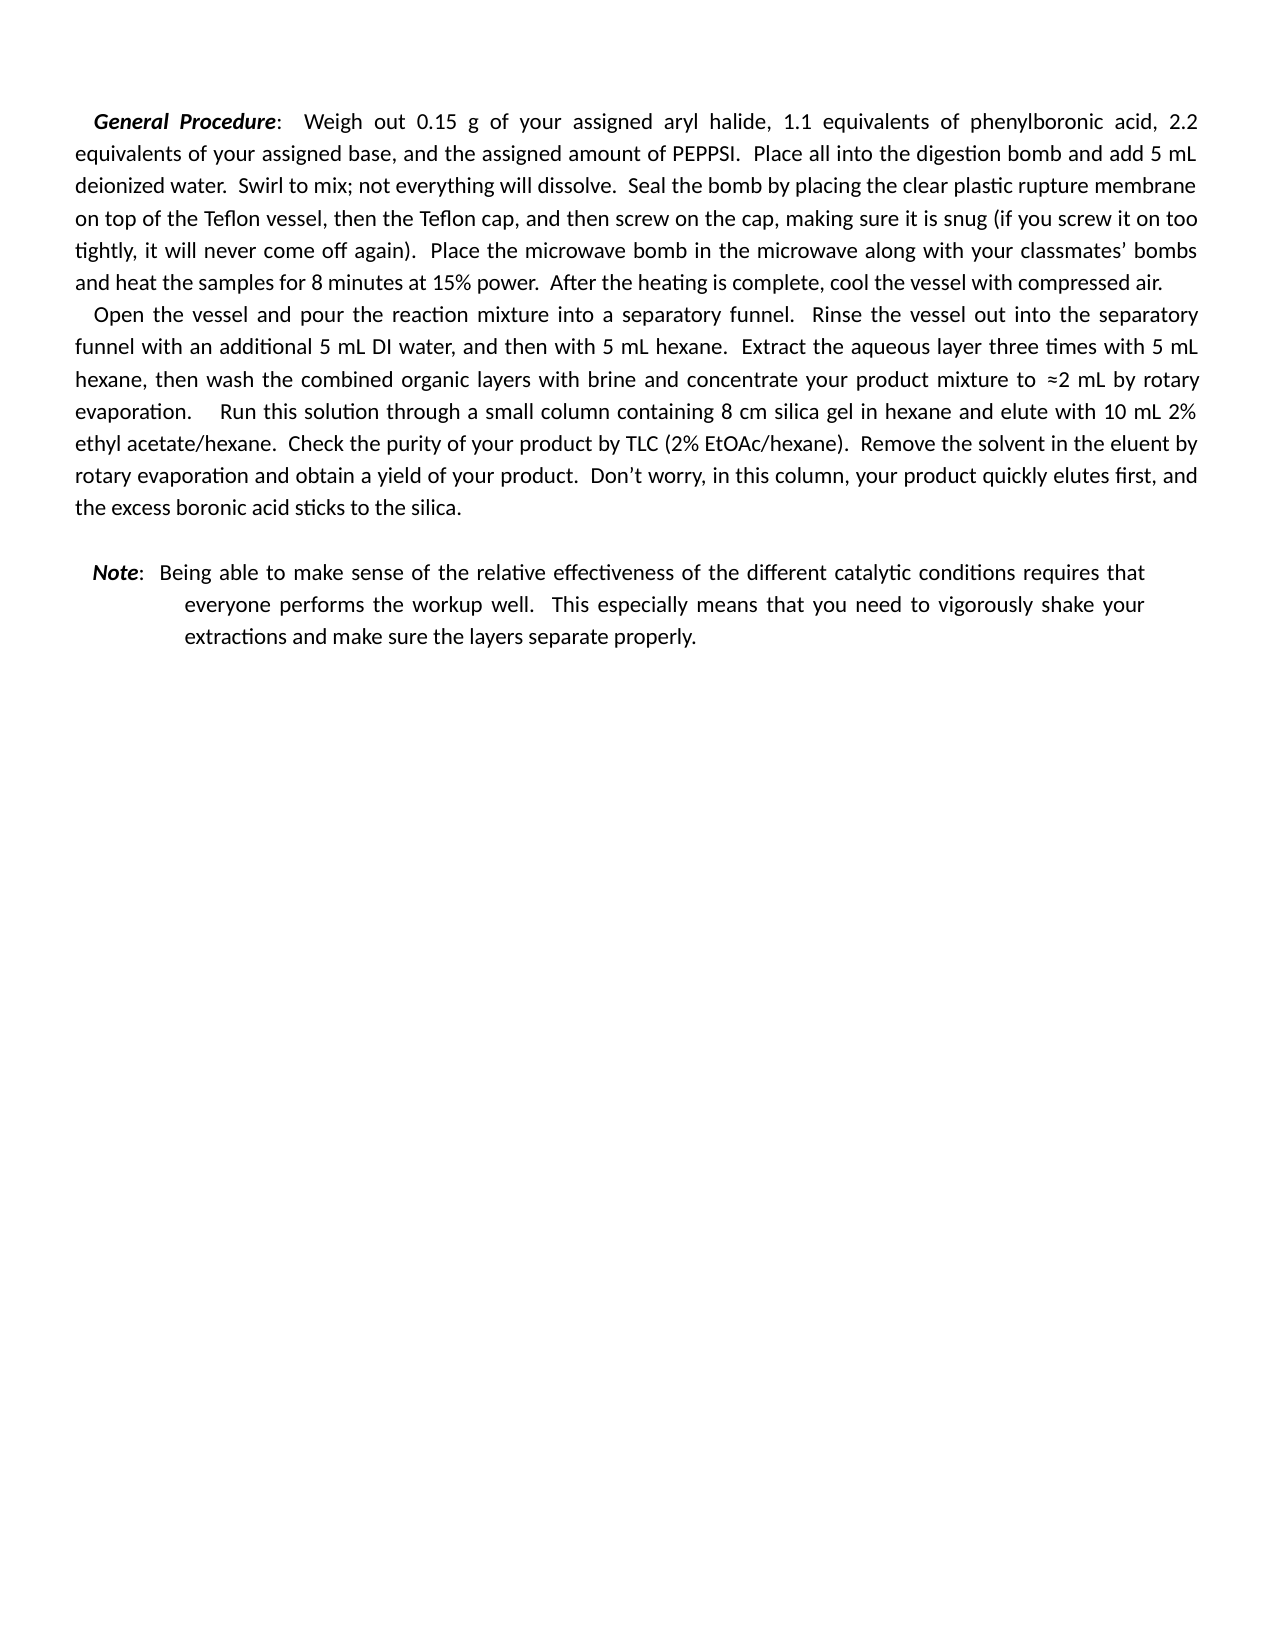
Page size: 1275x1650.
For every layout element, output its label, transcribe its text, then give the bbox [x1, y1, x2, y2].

text Note: Being able to make sense of the relative effectiveness of the different catalytic conditions requires that everyone performs the workup well. This especially means that you need to vigorously shake your extractions and make sure the layers separate properly. [92, 558, 1147, 650]
text General Procedure: Weigh out 0.15 g of your assigned aryl halide, 1.1 equivalents of phenylboronic acid, 2.2 equivalents of your assigned base, and the assigned amount of PEPPSI. Place all into the digestion bomb and add 5 mL deionized water. Swirl to mix; not everything will dissolve. Seal the bomb by placing the clear plastic rupture membrane on top of the Teflon vessel, then the Teflon cap, and then screw on the cap, making sure it is snug (if you screw it on too tightly, it will never come off again). Place the microwave bomb in the microwave along with your classmates’ bombs and heat the samples for 8 minutes at 15% power. After the heating is complete, cool the vessel with compressed air. [75, 107, 1200, 296]
text Open the vessel and pour the reaction mixture into a separatory funnel. Rinse the vessel out into the separatory funnel with an additional 5 mL DI water, and then with 5 mL hexane. Extract the aqueous layer three times with 5 mL hexane, then wash the combined organic layers with brine and concentrate your product mixture to ≈2 mL by rotary evaporation. Run this solution through a small column containing 8 cm silica gel in hexane and elute with 10 mL 2% ethyl acetate/hexane. Check the purity of your product by TLC (2% EtOAc/hexane). Remove the solvent in the eluent by rotary evaporation and obtain a yield of your product. Don’t worry, in this column, your product quickly elutes first, and the excess boronic acid sticks to the silica. [75, 300, 1200, 521]
